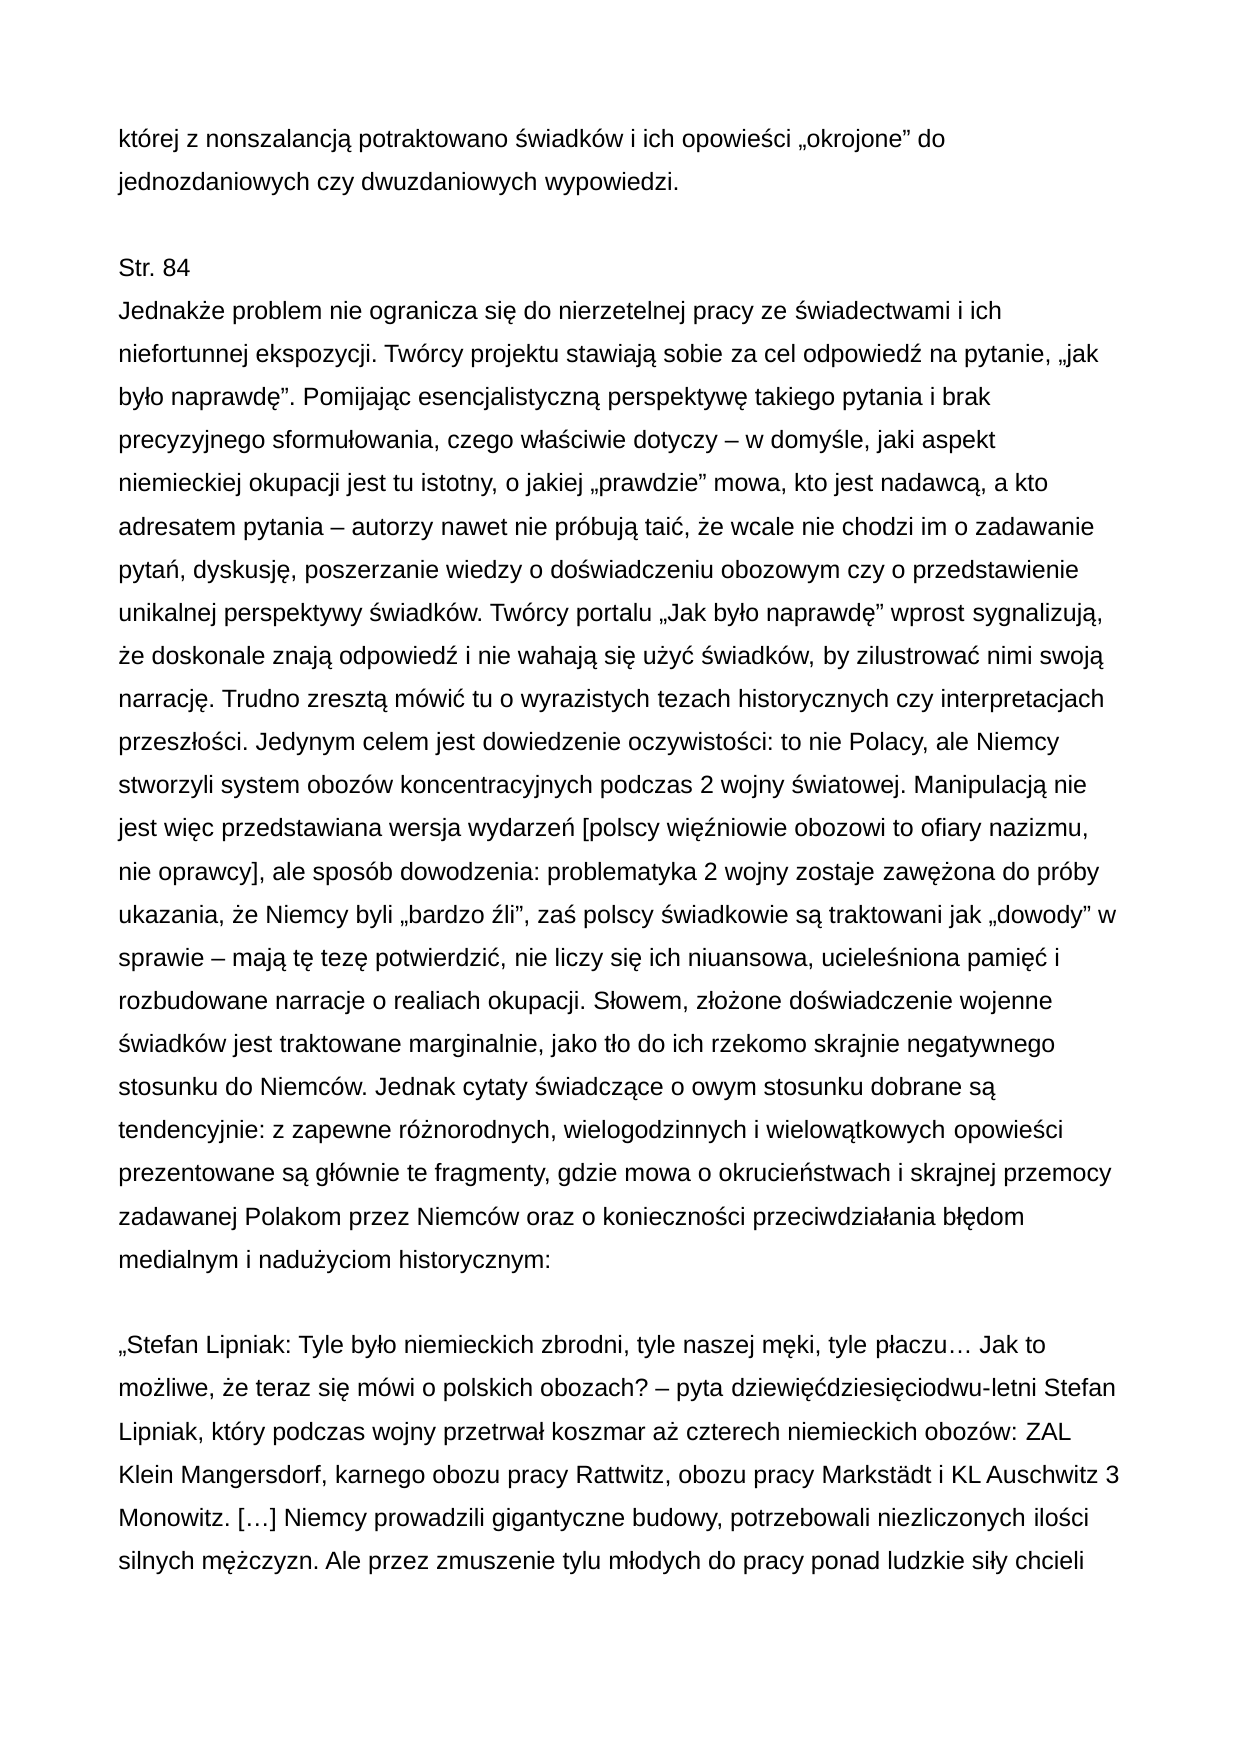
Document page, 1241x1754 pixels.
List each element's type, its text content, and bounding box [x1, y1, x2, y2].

text Str. 84 [118, 253, 1122, 282]
text której z nonszalancją potraktowano świadków i ich opowieści „okrojone” do jednozdaniowych czy dwuzdaniowych wypowiedzi. [118, 124, 1122, 196]
text „Stefan Lipniak: Tyle było niemieckich zbrodni, tyle naszej męki, tyle płaczu… Jak to możliwe, że teraz się mówi o polskich obozach? – pyta dziewięćdziesięciodwu-letni Stefan Lipniak, który podczas wojny przetrwał koszmar aż czterech niemieckich obozów: ZAL Klein Mangersdorf, karnego obozu pracy Rattwitz, obozu pracy Markstädt i KL Auschwitz 3 Monowitz. […] Niemcy prowadzili gigantyczne budowy, potrzebowali niezliczonych ilości silnych mężczyzn. Ale przez zmuszenie tylu młodych do pracy ponad ludzkie siły chcieli [118, 1330, 1122, 1575]
text Jednakże problem nie ogranicza się do nierzetelnej pracy ze świadectwami i ich niefortunnej ekspozycji. Twórcy projektu stawiają sobie za cel odpowiedź na pytanie, „jak było naprawdę”. Pomijając esencjalistyczną perspektywę takiego pytania i brak precyzyjnego sformułowania, czego właściwie dotyczy – w domyśle, jaki aspekt niemieckiej okupacji jest tu istotny, o jakiej „prawdzie” mowa, kto jest nadawcą, a kto adresatem pytania – autorzy nawet nie próbują taić, że wcale nie chodzi im o zadawanie pytań, dyskusję, poszerzanie wiedzy o doświadczeniu obozowym czy o przedstawienie unikalnej perspektywy świadków. Twórcy portalu „Jak było naprawdę” wprost sygnalizują, że doskonale znają odpowiedź i nie wahają się użyć świadków, by zilustrować nimi swoją narrację. Trudno zresztą mówić tu o wyrazistych tezach historycznych czy interpretacjach przeszłości. Jedynym celem jest dowiedzenie oczywistości: to nie Polacy, ale Niemcy stworzyli system obozów koncentracyjnych podczas 2 wojny światowej. Manipulacją nie jest więc przedstawiana wersja wydarzeń [polscy więźniowie obozowi to ofiary nazizmu, nie oprawcy], ale sposób dowodzenia: problematyka 2 wojny zostaje zawężona do próby ukazania, że Niemcy byli „bardzo źli”, zaś polscy świadkowie są traktowani jak „dowody” w sprawie – mają tę tezę potwierdzić, nie liczy się ich niuansowa, ucieleśniona pamięć i rozbudowane narracje o realiach okupacji. Słowem, złożone doświadczenie wojenne świadków jest traktowane marginalnie, jako tło do ich rzekomo skrajnie negatywnego stosunku do Niemców. Jednak cytaty świadczące o owym stosunku dobrane są tendencyjnie: z zapewne różnorodnych, wielogodzinnych i wielowątkowych opowieści prezentowane są głównie te fragmenty, gdzie mowa o okrucieństwach i skrajnej przemocy zadawanej Polakom przez Niemców oraz o konieczności przeciwdziałania błędom medialnym i nadużyciom historycznym: [118, 296, 1122, 1273]
